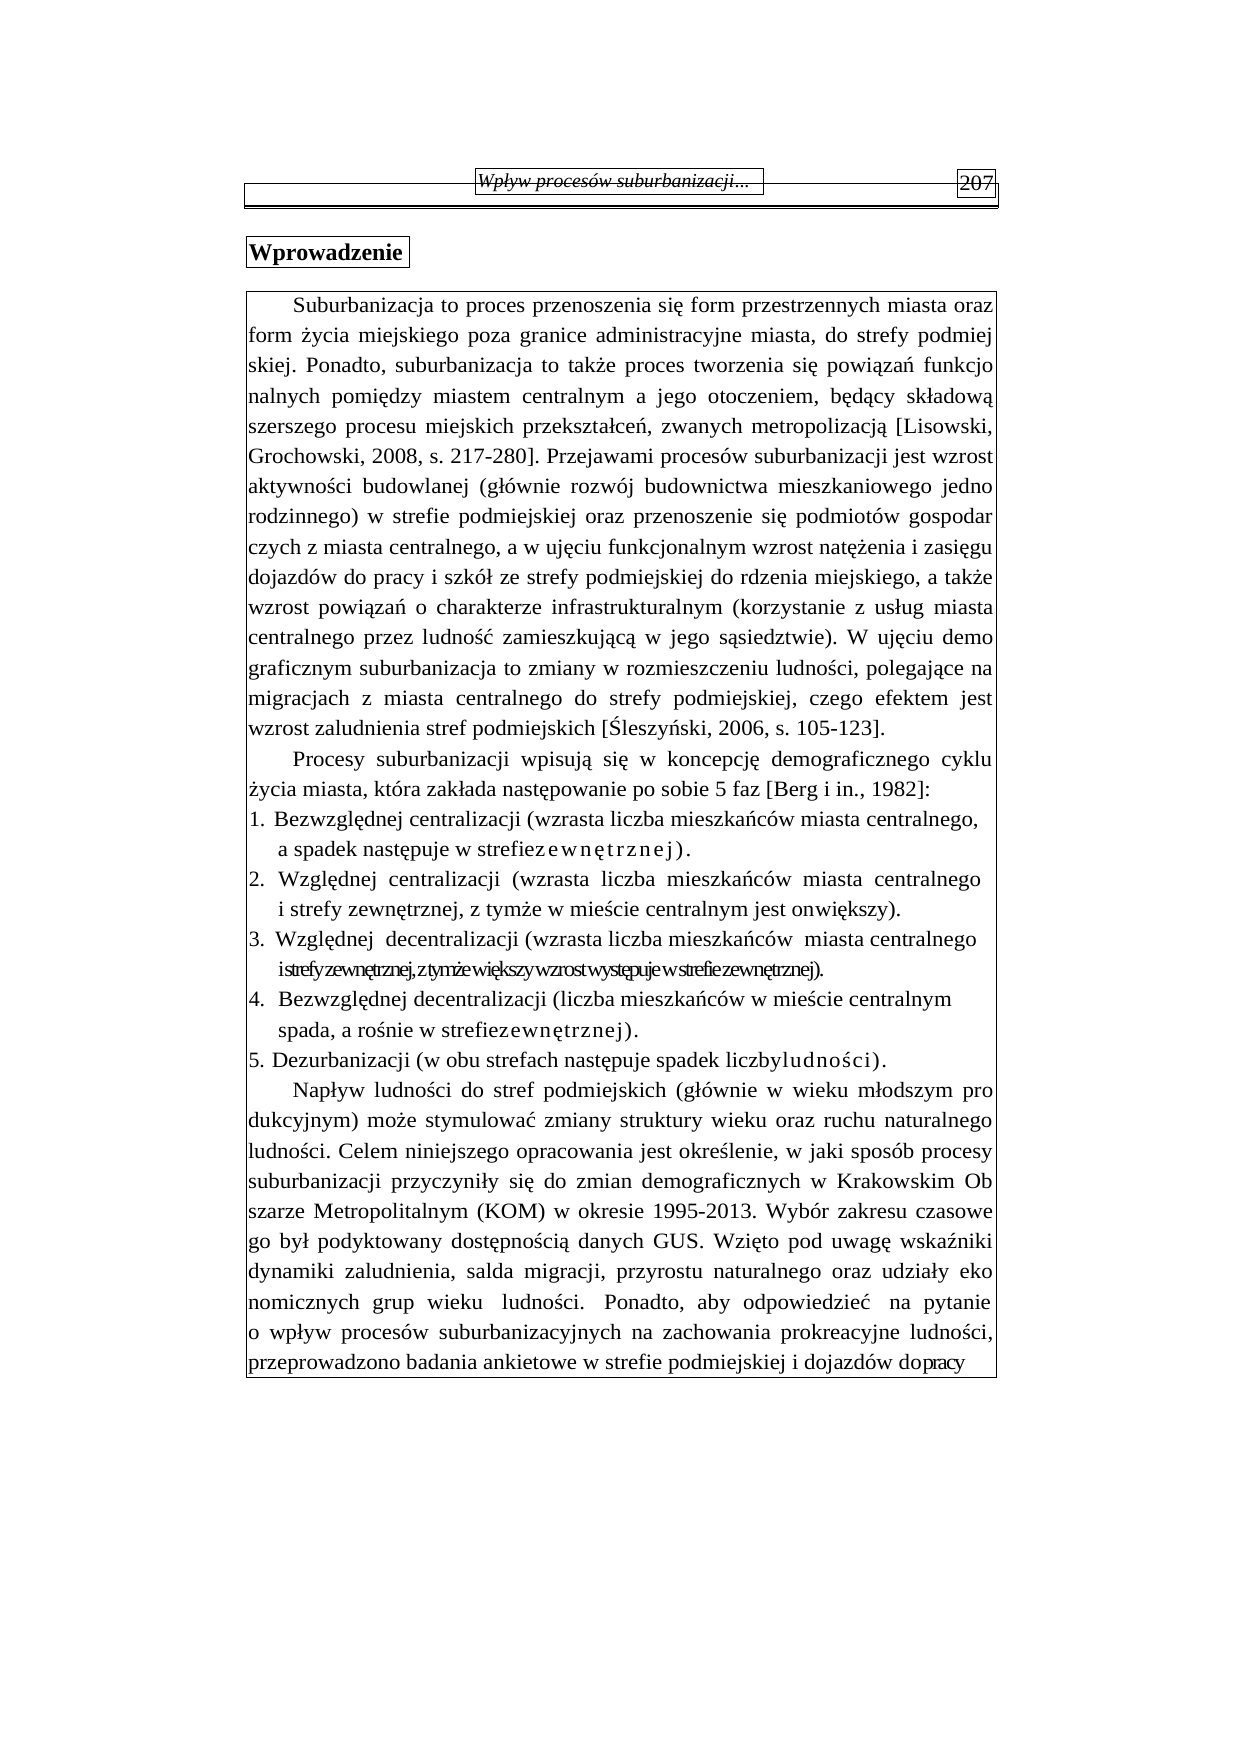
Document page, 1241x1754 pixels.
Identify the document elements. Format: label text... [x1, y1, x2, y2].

text Napływ ludności do stref podmiejskich (głównie w wieku młodszym pro­ dukcyjnym) może stymulować zmiany struktury wieku oraz ruchu naturalnego ludności. Celem niniejszego opracowania jest określenie, w jaki sposób procesy suburbanizacji przyczyniły się do zmian demograficznych w Krakowskim Ob­ szarze Metropolitalnym (KOM) w okresie 1995-2013. Wybór zakresu czasowe­ go był podyktowany dostępnością danych GUS. Wzięto pod uwagę wskaźniki dynamiki zaludnienia, salda migracji, przyrostu naturalnego oraz udziały eko­ nomicznych grup wieku ludności. Ponadto, aby odpowiedzieć na pytanie o wpływ procesów suburbanizacyjnych na zachowania prokreacyjne ludności, przeprowadzono badania ankietowe w strefie podmiejskiej i dojazdów dopracy [248, 1077, 994, 1374]
text 207 [959, 184, 995, 195]
list Bezwzględnej centralizacji (wzrasta liczba mieszkańców miasta centralnego, a spadek następuje w strefiezewnętrznej). [249, 806, 992, 861]
list Względnej centralizacji (wzrasta liczba mieszkańców miasta centralnego i strefy zewnętrznej, z tymże w mieście centralnym jest onwiększy). [248, 866, 993, 921]
list Bezwzględnej decentralizacji (liczba mieszkańców w mieście centralnym spada, a rośnie w strefiezewnętrznej). [248, 986, 992, 1042]
text Wpływ procesów suburbanizacji... [477, 184, 763, 192]
text Procesy suburbanizacji wpisują się w koncepcję demograficznego cyklu życia miasta, która zakłada następowanie po sobie 5 faz [Berg i in., 1982]: [248, 746, 993, 801]
list Względnej decentralizacji (wzrasta liczba mieszkańców miasta centralnego istrefyzewnętrznej,ztymżewiększywzrostwystępujewstrefiezewnętrznej). [248, 926, 993, 981]
list Dezurbanizacji (w obu strefach następuje spadek liczbyludności). [248, 1047, 996, 1072]
text Suburbanizacja to proces przenoszenia się form przestrzennych miasta oraz form życia miejskiego poza granice administracyjne miasta, do strefy podmiej­ skiej. Ponadto, suburbanizacja to także proces tworzenia się powiązań funkcjo­ nalnych pomiędzy miastem centralnym a jego otoczeniem, będący składową szerszego procesu miejskich przekształceń, zwanych metropolizacją [Lisowski, Grochowski, 2008, s. 217-280]. Przejawami procesów suburbanizacji jest wzrost aktywności budowlanej (głównie rozwój budownictwa mieszkaniowego jedno­ rodzinnego) w strefie podmiejskiej oraz przenoszenie się podmiotów gospodar­ czych z miasta centralnego, a w ujęciu funkcjonalnym wzrost natężenia i zasięgu dojazdów do pracy i szkół ze strefy podmiejskiej do rdzenia miejskiego, a także wzrost powiązań o charakterze infrastrukturalnym (korzystanie z usług miasta centralnego przez ludność zamieszkującą w jego sąsiedztwie). W ujęciu demo­ graficznym suburbanizacja to zmiany w rozmieszczeniu ludności, polegające na migracjach z miasta centralnego do strefy podmiejskiej, czego efektem jest wzrost zaludnienia stref podmiejskich [Śleszyński, 2006, s. 105-123]. [248, 292, 994, 740]
text 207 [959, 170, 995, 183]
text Wprowadzenie [248, 237, 409, 265]
text Wpływ procesów suburbanizacji... [477, 169, 763, 183]
